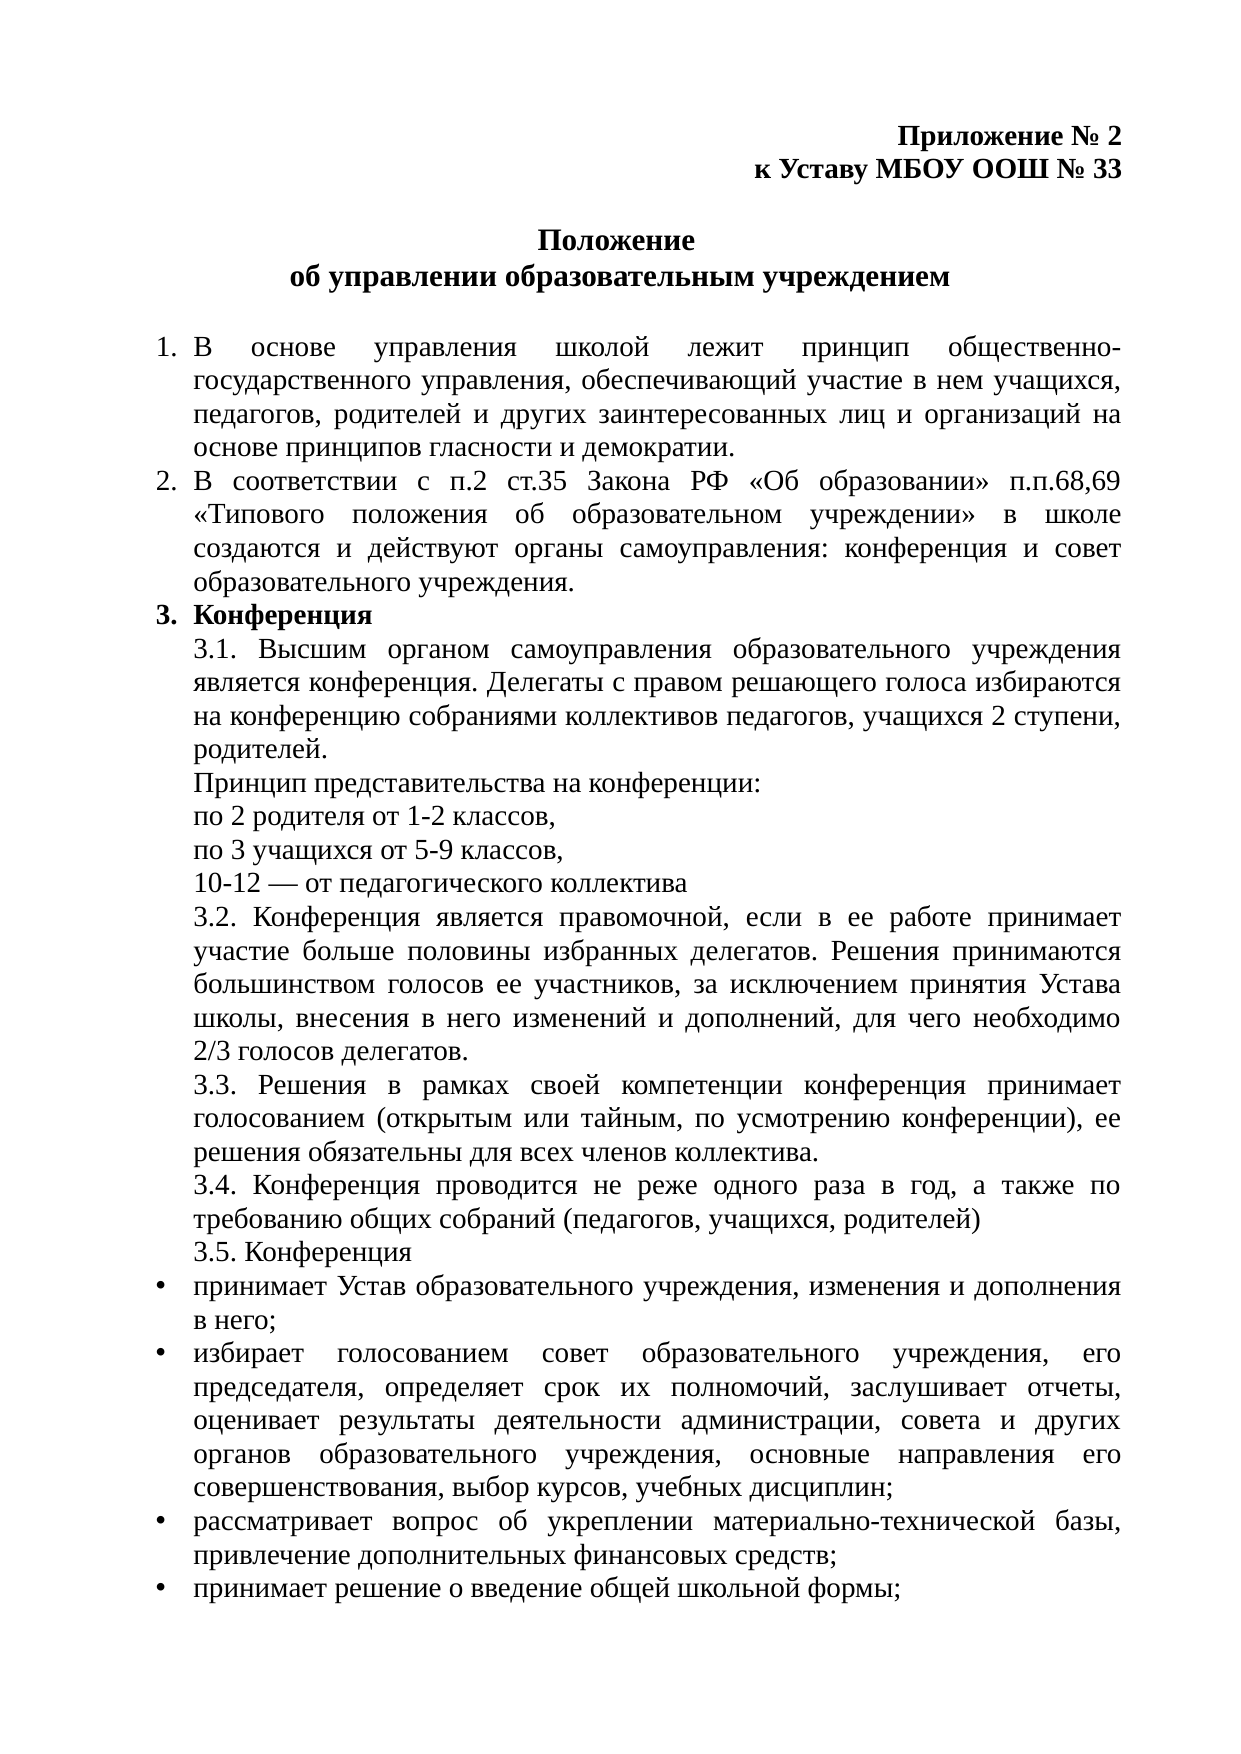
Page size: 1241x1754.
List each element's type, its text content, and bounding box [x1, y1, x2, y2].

text об управлении образовательным учреждением [118, 257, 1122, 293]
list по 2 родителя от 1-2 классов, [156, 798, 1122, 832]
list принимает решение о введение общей школьной формы; [156, 1570, 1122, 1604]
text Приложение № 2 [118, 118, 1122, 152]
list 3.1. Высшим органом самоуправления образовательного учреждения является конференция. Делегаты с правом решающего голоса избираются на конференцию собраниями коллективов педагогов, учащихся 2 ступени, родителей. [156, 631, 1122, 765]
list рассматривает вопрос об укреплении материально-технической базы, привлечение дополнительных финансовых средств; [156, 1503, 1122, 1570]
list принимает Устав образовательного учреждения, изменения и дополнения в него; [156, 1268, 1122, 1335]
text Положение [118, 221, 1122, 257]
list 3.4. Конференция проводится не реже одного раза в год, а также по требованию общих собраний (педагогов, учащихся, родителей) [156, 1167, 1122, 1234]
list 10-12 — от педагогического коллектива [156, 866, 1122, 899]
text к Уставу МБОУ ООШ № 33 [118, 152, 1122, 185]
list 3.3. Решения в рамках своей компетенции конференция принимает голосованием (открытым или тайным, по усмотрению конференции), ее решения обязательны для всех членов коллектива. [156, 1067, 1122, 1167]
list 3.5. Конференция [156, 1234, 1122, 1268]
list Конференция [156, 597, 1122, 631]
list 3.2. Конференция является правомочной, если в ее работе принимает участие больше половины избранных делегатов. Решения принимаются большинством голосов ее участников, за исключением принятия Устава школы, внесения в него изменений и дополнений, для чего необходимо 2/3 голосов делегатов. [156, 899, 1122, 1067]
list В основе управления школой лежит принцип общественно-государственного управления, обеспечивающий участие в нем учащихся, педагогов, родителей и других заинтересованных лиц и организаций на основе принципов гласности и демократии. [156, 329, 1122, 463]
list В соответствии с п.2 ст.35 Закона РФ «Об образовании» п.п.68,69 «Типового положения об образовательном учреждении» в школе создаются и действуют органы самоуправления: конференция и совет образовательного учреждения. [156, 463, 1122, 597]
list по 3 учащихся от 5-9 классов, [156, 832, 1122, 866]
list Принцип представительства на конференции: [156, 765, 1122, 798]
list избирает голосованием совет образовательного учреждения, его председателя, определяет срок их полномочий, заслушивает отчеты, оценивает результаты деятельности администрации, совета и других органов образовательного учреждения, основные направления его совершенствования, выбор курсов, учебных дисциплин; [156, 1335, 1122, 1503]
